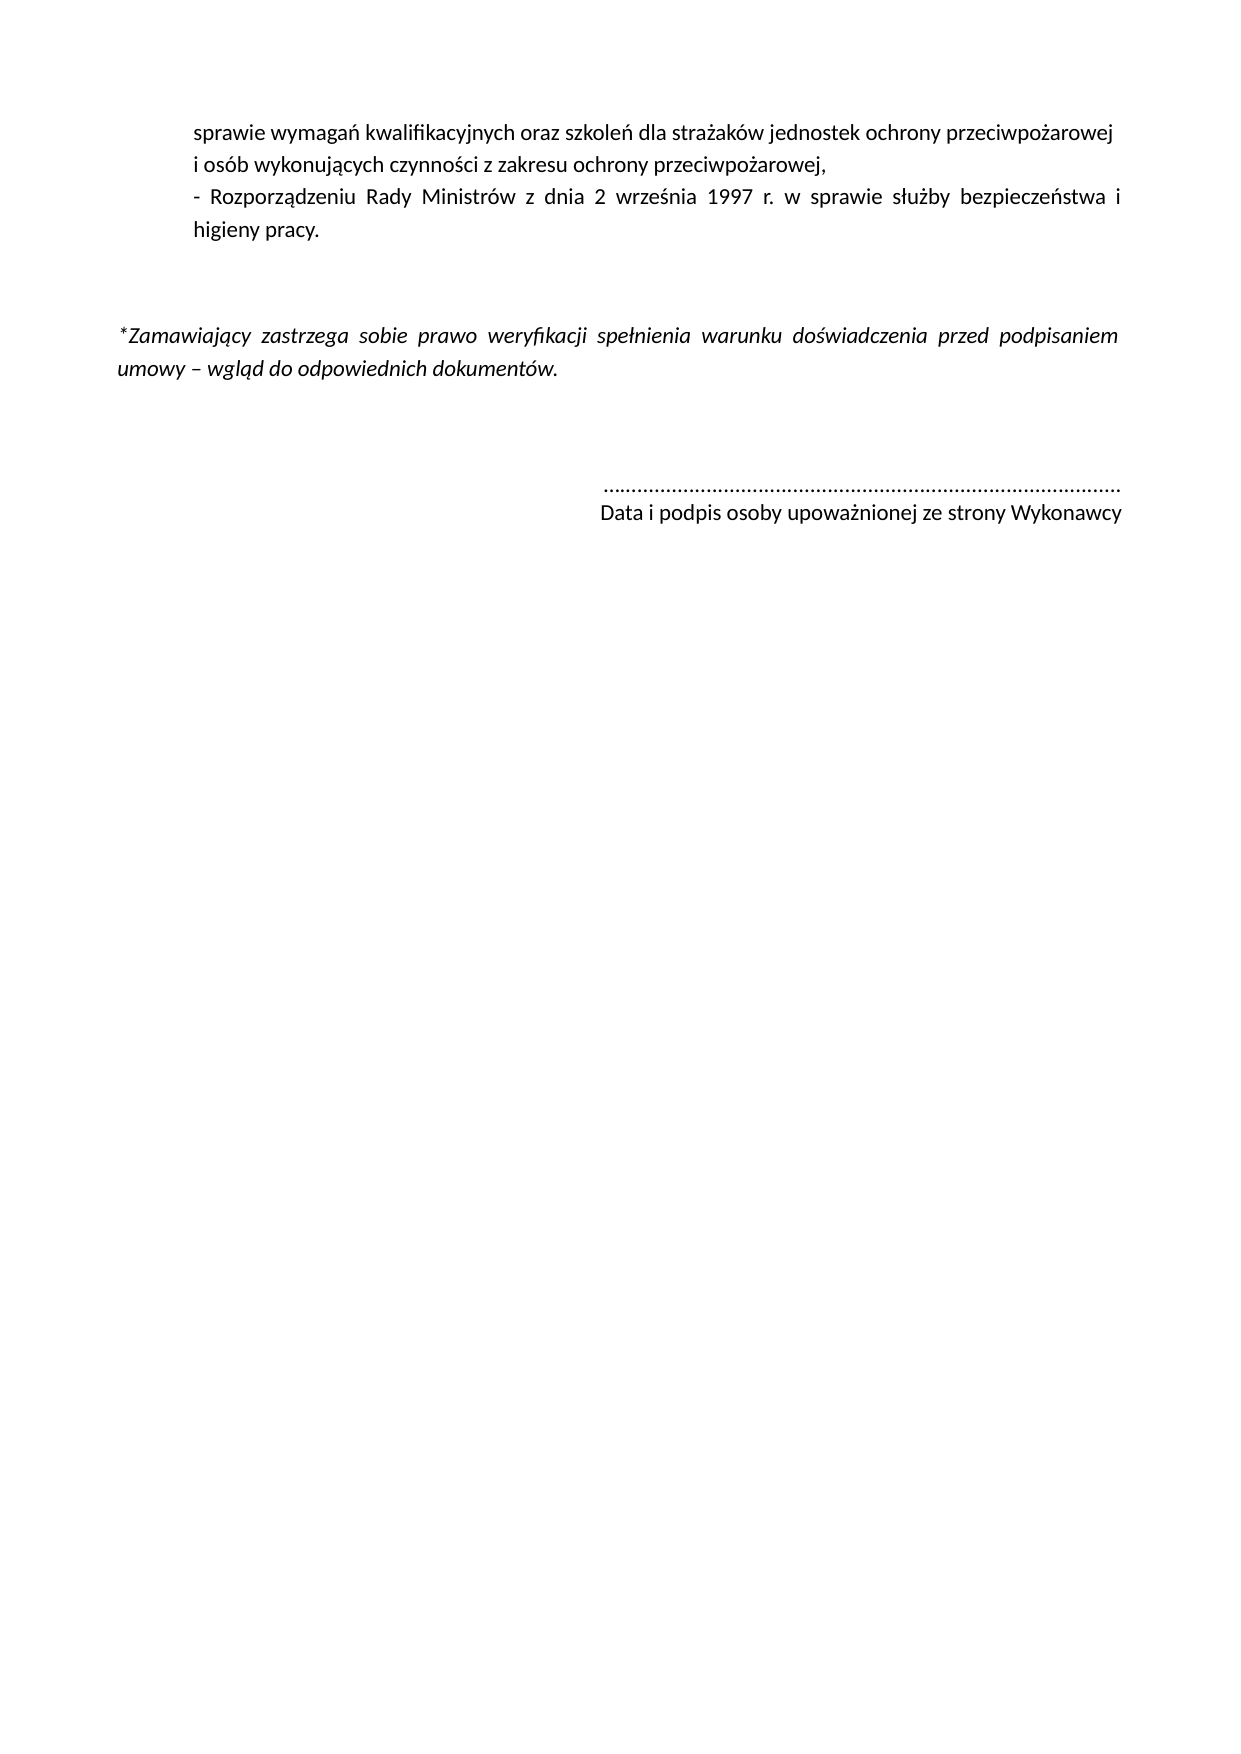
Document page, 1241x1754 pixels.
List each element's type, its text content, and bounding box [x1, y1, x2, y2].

list - Rozporządzeniu Rady Ministrów z dnia 2 września 1997 r. w sprawie służby bezpieczeństwa i higieny pracy. [193, 182, 1122, 243]
text sprawie wymagań kwalifikacyjnych oraz szkoleń dla strażaków jednostek ochrony przeciwpożarowej i osób wykonujących czynności z zakresu ochrony przeciwpożarowej, [193, 118, 1122, 178]
text Data i podpis osoby upoważnionej ze strony Wykonawcy [118, 498, 1122, 526]
text *Zamawiający zastrzega sobie prawo weryfikacji spełnienia warunku doświadczenia przed podpisaniem umowy – wgląd do odpowiednich dokumentów. [117, 322, 1122, 382]
text …....................................................................................... [118, 470, 1122, 498]
